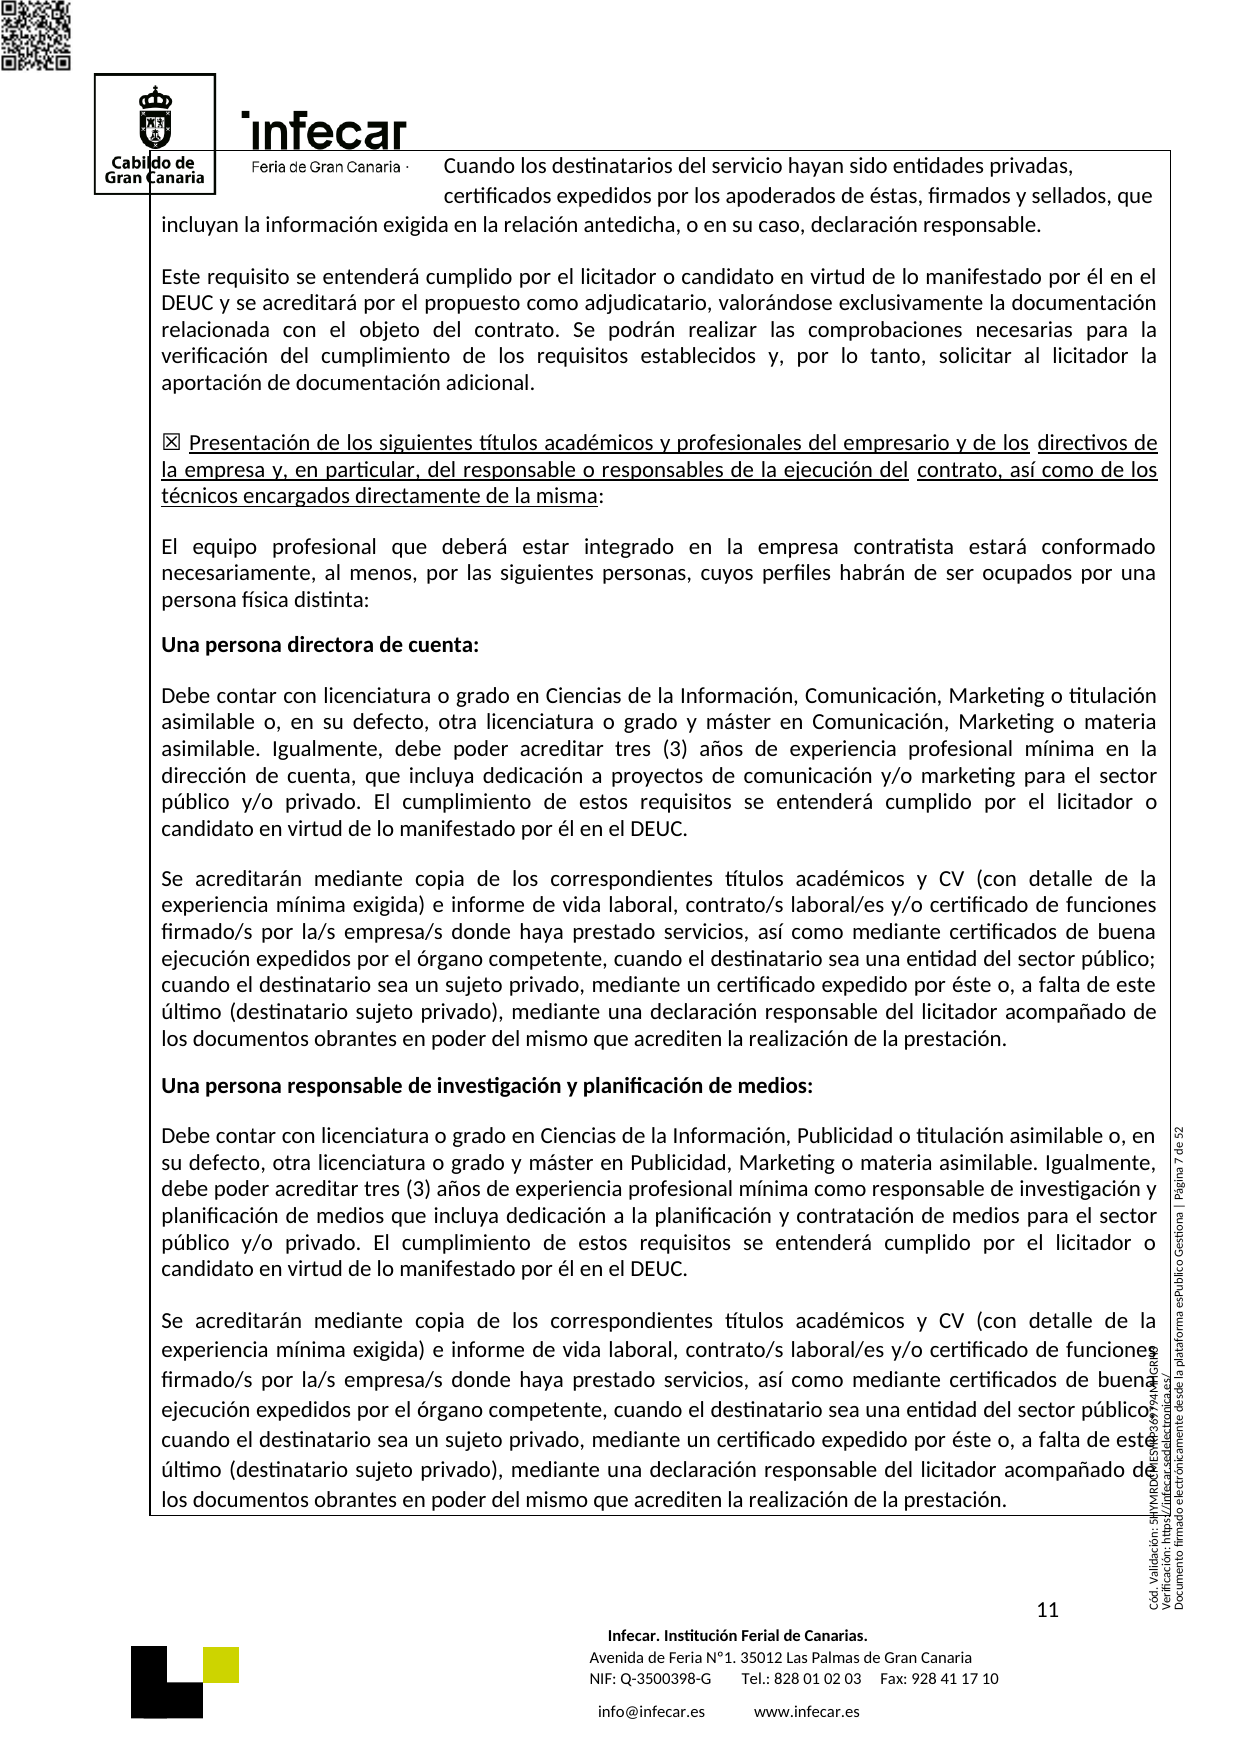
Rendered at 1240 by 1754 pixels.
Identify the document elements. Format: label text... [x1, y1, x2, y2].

table_cell Cuando los destinatarios del servicio hayan sido entidades privadas, certificados expedidos por los apoderados de éstas, firmados y sellados, que incluyan la información exigida en la relación antedicha, o en su caso, declaración responsable. Este requisito se entenderá cumplido por el licitador o candidato en virtud de lo manifestado por él en el DEUC y se acreditará por el propuesto como adjudicatario, valorándose exclusivamente la documentación relacionada con el objeto del contrato. Se podrán realizar las comprobaciones necesarias para la verificación del cumplimiento de los requisitos establecidos y, por lo tanto, solicitar al licitador la aportación de documentación adicional. ☒ Presentación de los siguientes títulos académicos y profesionales del empresario y de los directivos de la empresa y, en particular, del responsable o responsables de la ejecución del contrato, así como de los técnicos encargados directamente de la misma: El equipo profesional que deberá estar integrado en la empresa contratista estará conformado necesariamente, al menos, por las siguientes personas, cuyos perfiles habrán de ser ocupados por una persona física distinta: Una persona directora de cuenta: Debe contar con licenciatura o grado en Ciencias de la Información, Comunicación, Marketing o titulación asimilable o, en su defecto, otra licenciatura o grado y máster en Comunicación, Marketing o materia asimilable. Igualmente, debe poder acreditar tres (3) años de experiencia profesional mínima en la dirección de cuenta, que incluya dedicación a proyectos de comunicación y/o marketing para el sector público y/o privado. El cumplimiento de estos requisitos se entenderá cumplido por el licitador o candidato en virtud de lo manifestado por él en el DEUC. Se acreditarán mediante copia de los correspondientes títulos académicos y CV (con detalle de la experiencia mínima exigida) e informe de vida laboral, contrato/s laboral/es y/o certificado de funciones firmado/s por la/s empresa/s donde haya prestado servicios, así como mediante certificados de buena ejecución expedidos por el órgano competente, cuando el destinatario sea una entidad del sector público; cuando el destinatario sea un sujeto privado, mediante un certificado expedido por éste o, a falta de este último (destinatario sujeto privado), mediante una declaración responsable del licitador acompañado de los documentos obrantes en poder del mismo que acrediten la realización de la prestación. Una persona responsable de investigación y planificación de medios: Debe contar con licenciatura o grado en Ciencias de la Información, Publicidad o titulación asimilable o, en su defecto, otra licenciatura o grado y máster en Publicidad, Marketing o materia asimilable. Igualmente, debe poder acreditar tres (3) años de experiencia profesional mínima como responsable de investigación y planificación de medios que incluya dedicación a la planificación y contratación de medios para el sector público y/o privado. El cumplimiento de estos requisitos se entenderá cumplido por el licitador o candidato en virtud de lo manifestado por él en el DEUC. Se acreditarán mediante copia de los correspondientes títulos académicos y CV (con detalle de la experiencia mínima exigida) e informe de vida laboral, contrato/s laboral/es y/o certificado de funciones firmado/s por la/s empresa/s donde haya prestado servicios, así como mediante certificados de buena ejecución expedidos por el órgano competente, cuando el destinatario sea una entidad del sector público; cuando el destinatario sea un sujeto privado, mediante un certificado expedido por éste o, a falta de este último (destinatario sujeto privado), mediante una declaración responsable del licitador acompañado de los documentos obrantes en poder del mismo que acrediten la realización de la prestación. [151, 151, 1170, 1515]
